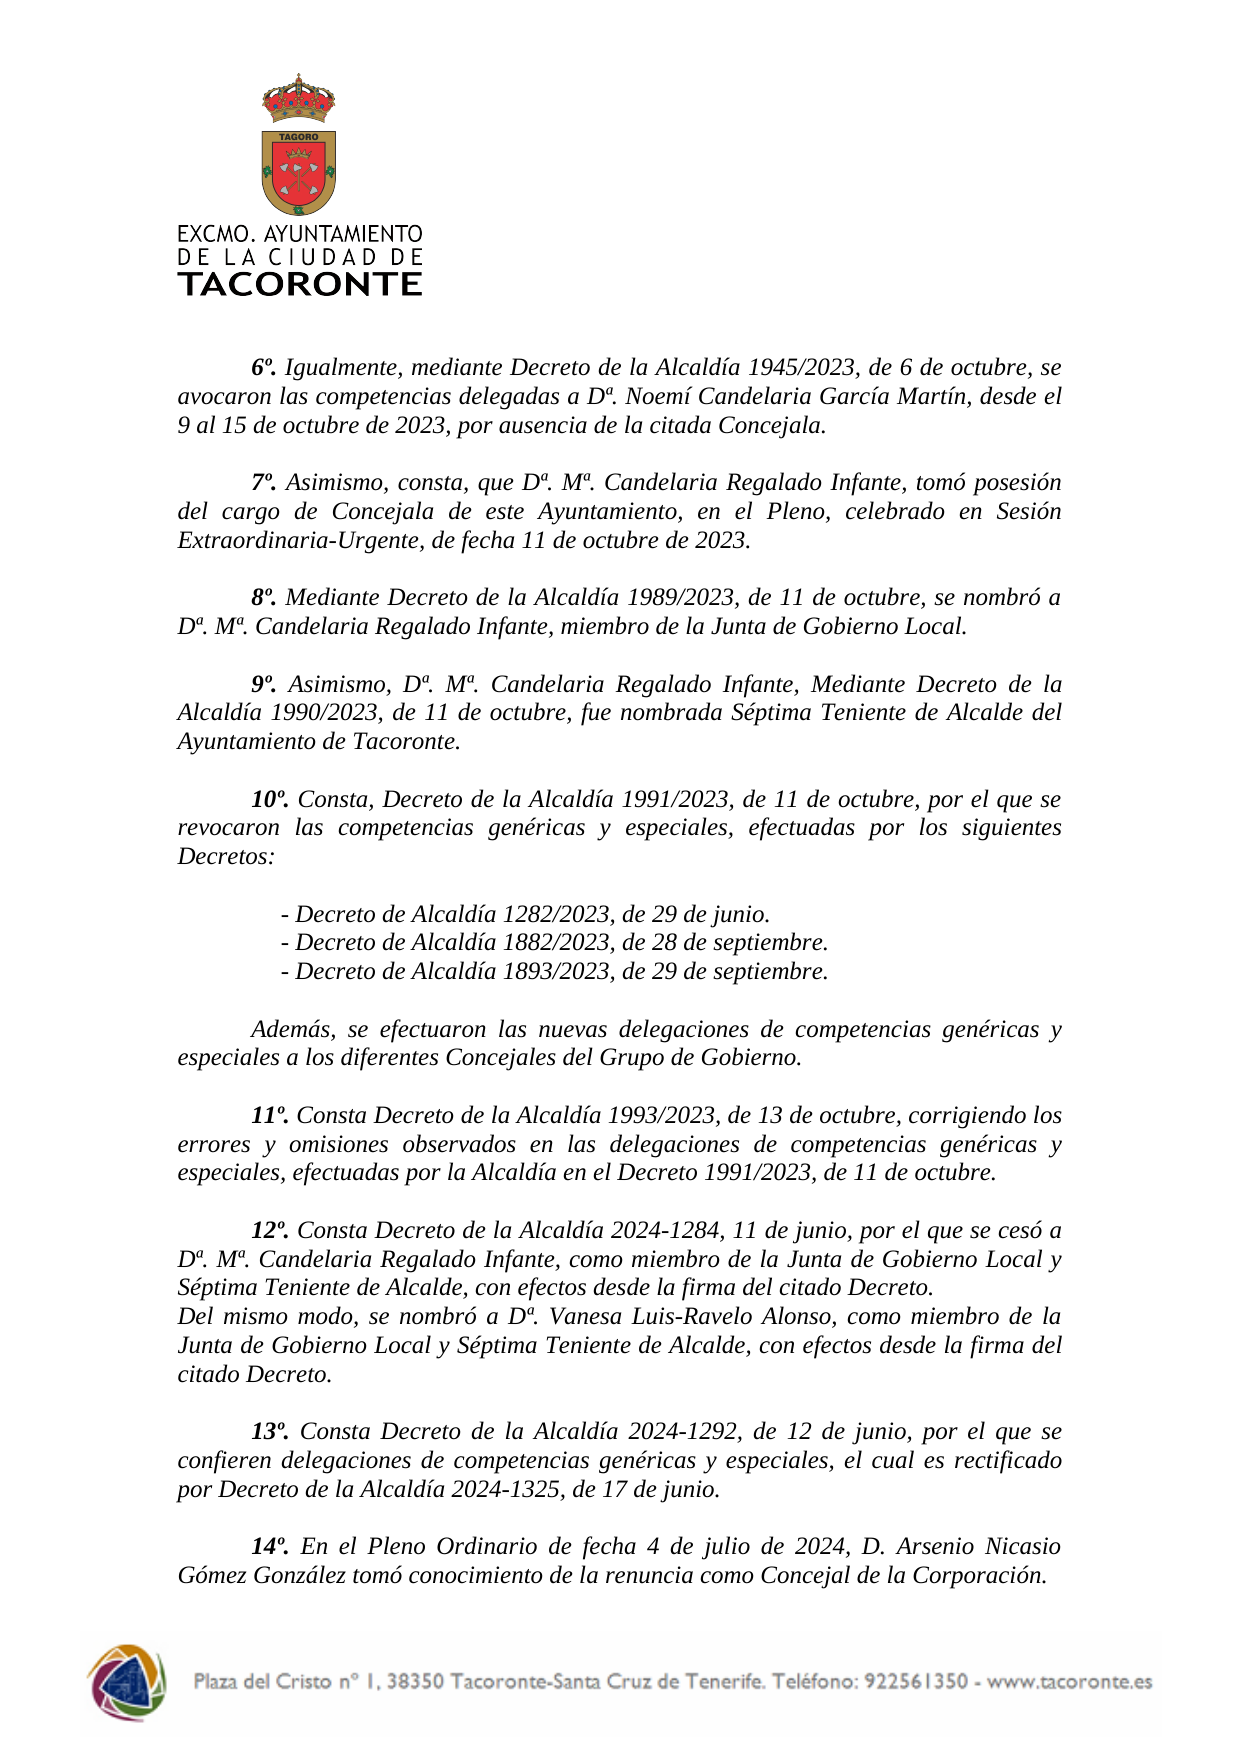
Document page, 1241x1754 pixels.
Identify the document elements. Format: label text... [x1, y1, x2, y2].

text Del mismo modo, se nombró a Dª. Vanesa Luis-Ravelo Alonso, como miembro de la Junta de Gobierno Local y Séptima Teniente de Alcalde, con efectos desde la firma del citado Decreto. [177, 1301, 1063, 1387]
text - Decreto de Alcaldía 1882/2023, de 28 de septiembre. [281, 927, 1063, 956]
text 13º. Consta Decreto de la Alcaldía 2024-1292, de 12 de junio, por el que se confieren delegaciones de competencias genéricas y especiales, el cual es rectificado por Decreto de la Alcaldía 2024-1325, de 17 de junio. [177, 1416, 1063, 1502]
text 6º. Igualmente, mediante Decreto de la Alcaldía 1945/2023, de 6 de octubre, se avocaron las competencias delegadas a Dª. Noemí Candelaria García Martín, desde el 9 al 15 de octubre de 2023, por ausencia de la citada Concejala. [177, 352, 1063, 439]
text - Decreto de Alcaldía 1893/2023, de 29 de septiembre. [281, 956, 1063, 985]
text 12º. Consta Decreto de la Alcaldía 2024-1284, 11 de junio, por el que se cesó a Dª. Mª. Candelaria Regalado Infante, como miembro de la Junta de Gobierno Local y Séptima Teniente de Alcalde, con efectos desde la firma del citado Decreto. [177, 1215, 1063, 1301]
text 14º. En el Pleno Ordinario de fecha 4 de julio de 2024, D. Arsenio Nicasio Gómez González tomó conocimiento de la renuncia como Concejal de la Corporación. [177, 1531, 1063, 1589]
text - Decreto de Alcaldía 1282/2023, de 29 de junio. [281, 899, 1063, 927]
text 9º. Asimismo, Dª. Mª. Candelaria Regalado Infante, Mediante Decreto de la Alcaldía 1990/2023, de 11 de octubre, fue nombrada Séptima Teniente de Alcalde del Ayuntamiento de Tacoronte. [177, 669, 1063, 755]
text 8º. Mediante Decreto de la Alcaldía 1989/2023, de 11 de octubre, se nombró a Dª. Mª. Candelaria Regalado Infante, miembro de la Junta de Gobierno Local. [177, 582, 1063, 640]
picture [177, 73, 422, 296]
picture [80, 1631, 1163, 1737]
text Además, se efectuaron las nuevas delegaciones de competencias genéricas y especiales a los diferentes Concejales del Grupo de Gobierno. [177, 1014, 1063, 1071]
text 7º. Asimismo, consta, que Dª. Mª. Candelaria Regalado Infante, tomó posesión del cargo de Concejala de este Ayuntamiento, en el Pleno, celebrado en Sesión Extraordinaria-Urgente, de fecha 11 de octubre de 2023. [177, 467, 1063, 554]
text 10º. Consta, Decreto de la Alcaldía 1991/2023, de 11 de octubre, por el que se revocaron las competencias genéricas y especiales, efectuadas por los siguientes Decretos: [177, 784, 1063, 870]
text 11º. Consta Decreto de la Alcaldía 1993/2023, de 13 de octubre, corrigiendo los errores y omisiones observados en las delegaciones de competencias genéricas y especiales, efectuadas por la Alcaldía en el Decreto 1991/2023, de 11 de octubre. [177, 1100, 1063, 1186]
